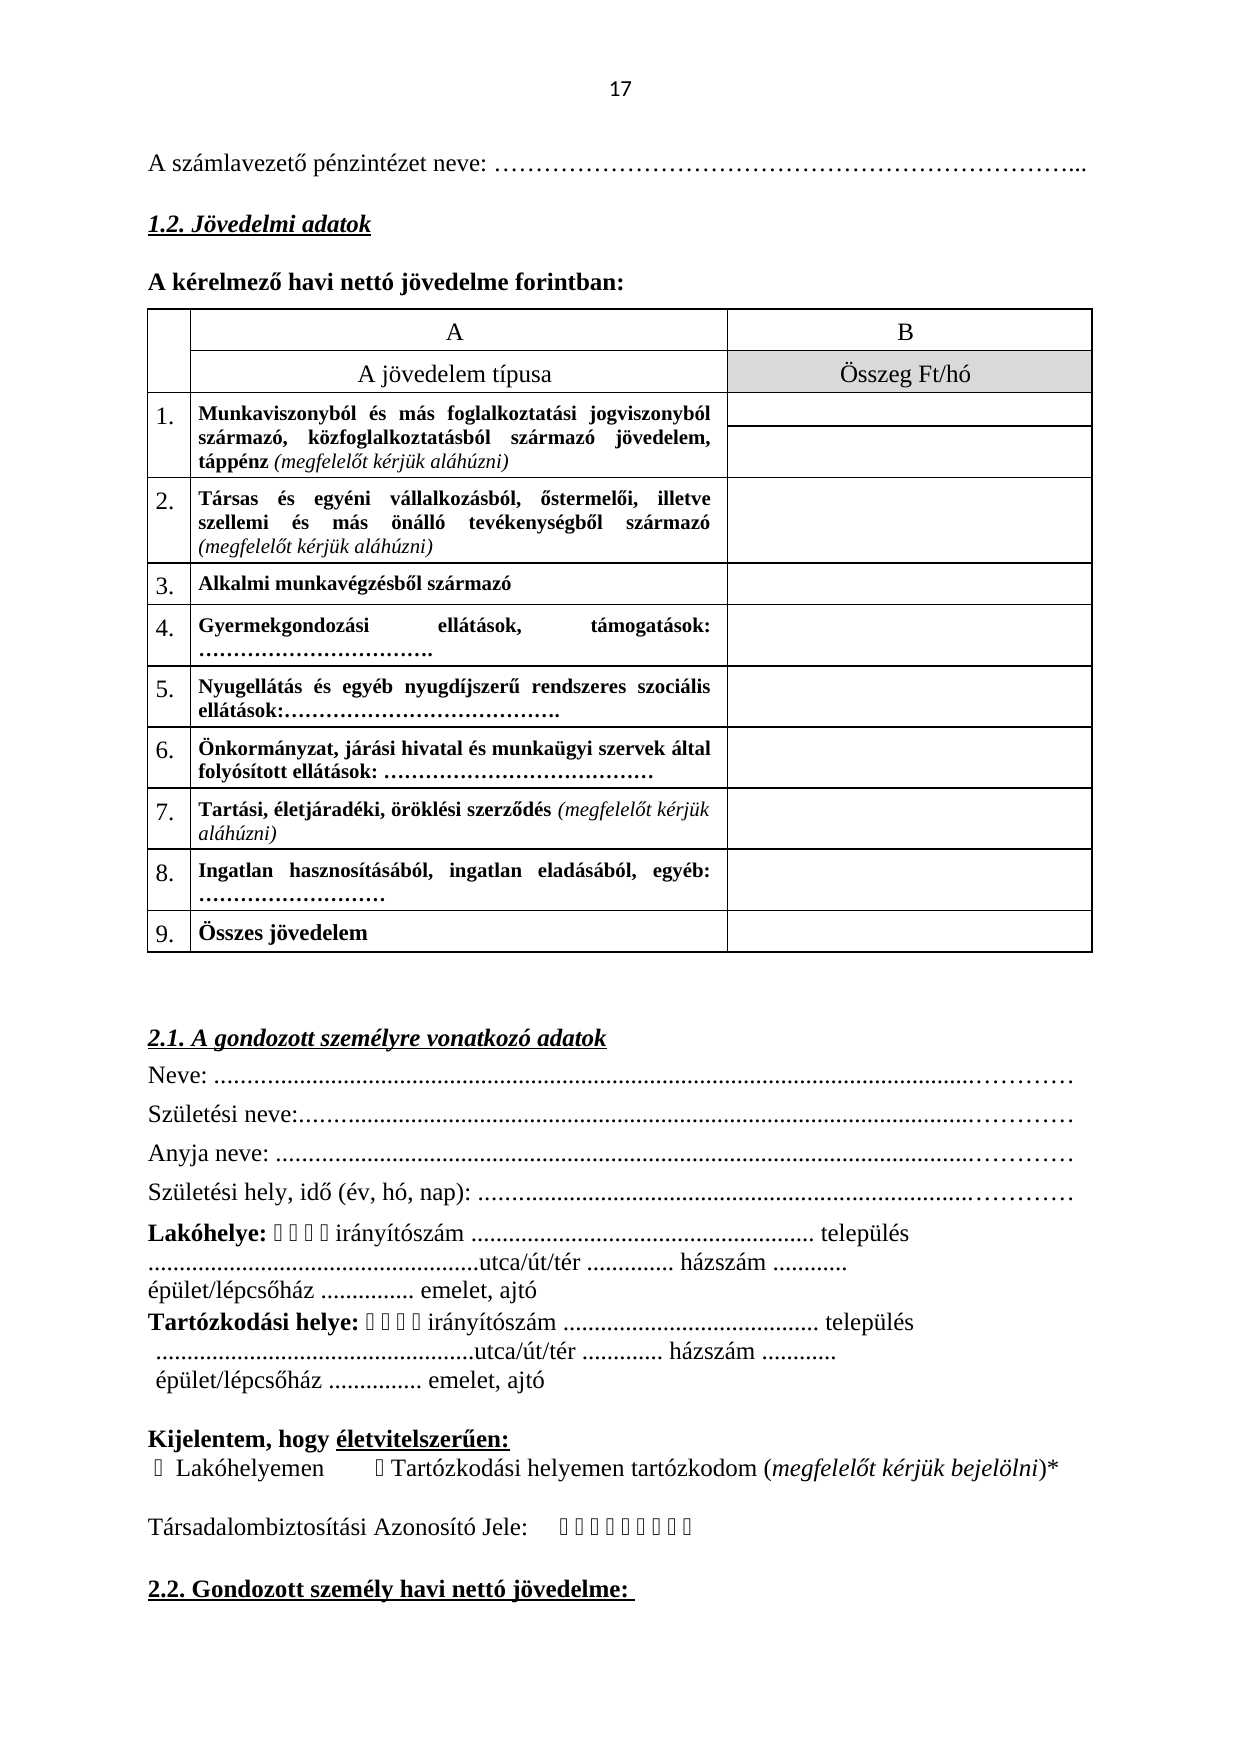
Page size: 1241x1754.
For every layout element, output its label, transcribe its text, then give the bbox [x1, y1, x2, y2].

text Születési hely, idő (év, hó, nap): ………… [148, 1177, 1093, 1206]
text Kijelentem, hogy életvitelszerűen: [148, 1424, 1104, 1453]
table_header [148, 310, 190, 392]
text Neve: ………… [148, 1060, 1093, 1089]
table_cell [728, 789, 1091, 848]
table_cell [728, 605, 1091, 665]
text Születési neve: ………… [148, 1099, 1093, 1128]
table_cell [728, 427, 1091, 477]
text A kérelmező havi nettó jövedelme forintban: [148, 267, 1093, 296]
table_cell [728, 564, 1091, 604]
text Anyja neve: ………… [148, 1138, 1093, 1167]
table_cell 8. [148, 850, 190, 909]
text  Lakóhelyemen  Tartózkodási helyemen tartózkodom (megfelelőt kérjük bejelölni)* [148, 1453, 1093, 1482]
table_cell 5. [148, 667, 190, 726]
table_cell [728, 667, 1091, 726]
table_cell Összeg Ft/hó [728, 351, 1091, 392]
table_header B [728, 310, 1091, 350]
text 2.1. A gondozott személyre vonatkozó adatok [148, 1023, 1093, 1052]
table_cell 1. [148, 393, 190, 477]
table_cell 2. [148, 478, 190, 562]
table_cell [728, 478, 1091, 562]
text 1.2. Jövedelmi adatok [148, 209, 1093, 238]
table_header A [191, 310, 727, 350]
table_cell Összes jövedelem [191, 911, 727, 951]
table_cell 7. [148, 789, 190, 848]
table_header Lakóhelye:     irányítószám ....................................................... település .....................................................utca/út/tér .............. házszám ............ épület/lépcsőház ............... emelet, ajtó [148, 1208, 1115, 1306]
text 2.2. Gondozott személy havi nettó jövedelme: [148, 1574, 1093, 1603]
table_cell Alkalmi munkavégzésből származó [191, 564, 727, 604]
table_cell Tartózkodási helye:     irányítószám ......................................... település ...................................................utca/út/tér ............. házszám ............ épület/lépcsőház ............... emelet, ajtó [148, 1306, 1115, 1395]
table_cell 9. [148, 911, 190, 951]
table_cell Gyermekgondozási ellátások, támogatások: ……………………………. [191, 605, 727, 665]
table_cell Tartási, életjáradéki, öröklési szerződés (megfelelőt kérjük aláhúzni) [191, 789, 727, 848]
table_cell A jövedelem típusa [191, 351, 727, 392]
table_cell [728, 850, 1091, 909]
table_cell Munkaviszonyból és más foglalkoztatási jogviszonyból származó, közfoglalkoztatásból származó jövedelem, táppénz (megfelelőt kérjük aláhúzni) [191, 393, 727, 477]
text A számlavezető pénzintézet neve: ……………………………………………………………... [148, 148, 1093, 176]
text Társadalombiztosítási Azonosító Jele:          [148, 1512, 1093, 1541]
table_cell Ingatlan hasznosításából, ingatlan eladásából, egyéb:……………………… [191, 850, 727, 909]
table_cell 3. [148, 564, 190, 604]
table_cell [728, 728, 1091, 787]
table_cell Társas és egyéni vállalkozásból, őstermelői, illetve szellemi és más önálló tevékenységből származó (megfelelőt kérjük aláhúzni) [191, 478, 727, 562]
table_cell Önkormányzat, járási hivatal és munkaügyi szervek által folyósított ellátások: ………………………………… [191, 728, 727, 787]
table_cell 4. [148, 605, 190, 665]
table_cell Nyugellátás és egyéb nyugdíjszerű rendszeres szociális ellátások:…………………………………. [191, 667, 727, 726]
table_cell [728, 393, 1091, 425]
table_cell [728, 911, 1091, 951]
table_cell 6. [148, 728, 190, 787]
